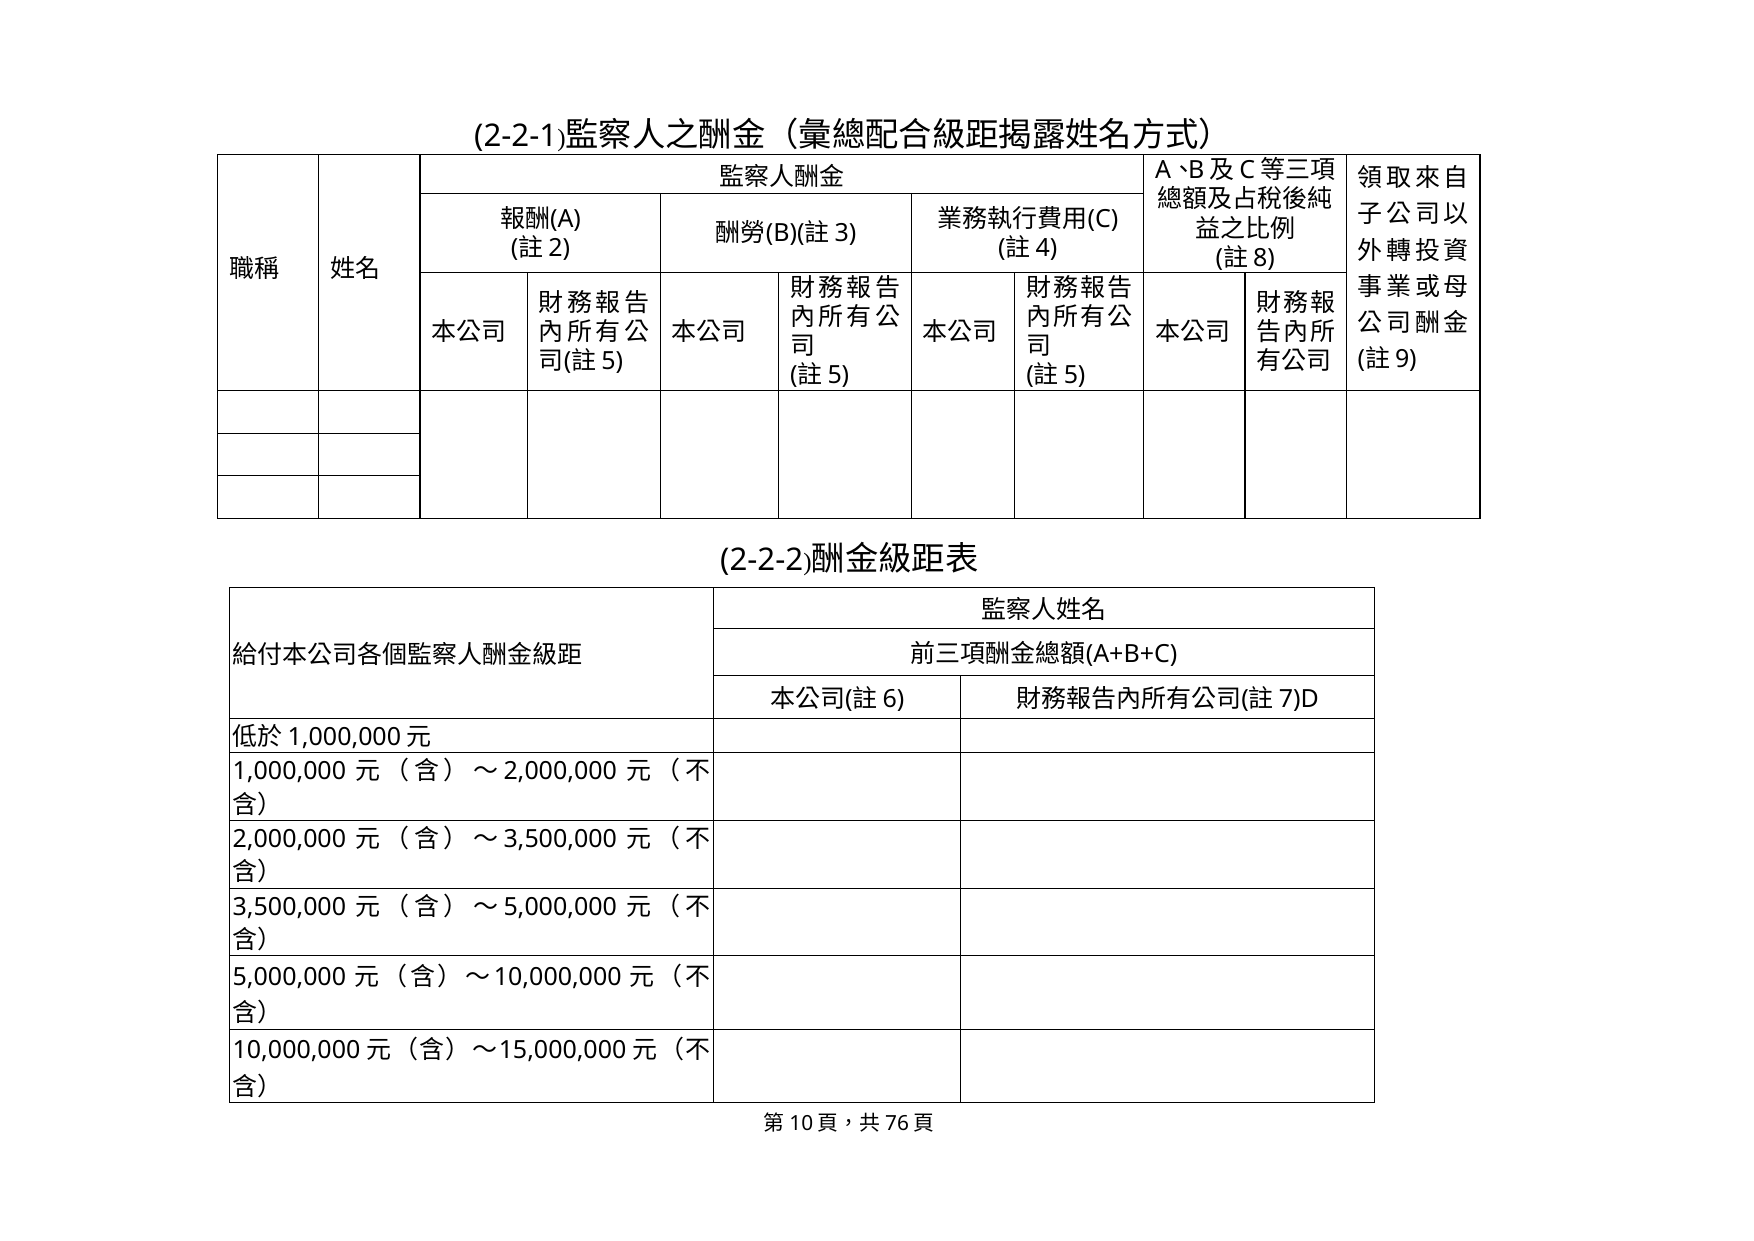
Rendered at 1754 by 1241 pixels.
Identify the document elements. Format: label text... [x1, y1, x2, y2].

table_cell [1144, 391, 1244, 518]
table_cell [1015, 391, 1143, 518]
table_cell 前三項酬金總額(A+B+C) [714, 629, 1374, 675]
table_cell [218, 434, 318, 475]
table_cell [714, 753, 960, 820]
table_cell [779, 391, 911, 518]
table_cell 2,000,000元（含）～3,500,000元（不含） [230, 821, 713, 887]
table_cell [961, 821, 1374, 887]
table_cell 酬勞(B)(註3) [661, 194, 911, 272]
table_cell 財務報告內所有公司 [1246, 273, 1346, 390]
table_cell [714, 889, 960, 955]
table_cell [961, 956, 1374, 1029]
table_cell [961, 719, 1374, 752]
table_cell [218, 476, 318, 518]
table_header 職稱 [218, 155, 318, 390]
table_header 領取來自子公司以外轉投資事業或母公司酬金(註9) [1347, 155, 1479, 390]
table_cell [1347, 391, 1479, 518]
table_cell 財務報告內所有公司 (註5) [1015, 273, 1143, 390]
table_cell 5,000,000元（含）～10,000,000元（不含） [230, 956, 713, 1029]
table_cell [319, 434, 419, 475]
table_cell [218, 391, 318, 432]
text (2-2-2)酬金級距表 [75, 531, 1623, 580]
table_cell 本公司(註6) [714, 676, 960, 718]
table_cell 財務報告內所有公司 (註5) [779, 273, 911, 390]
table_header A、B及C等三項總額及占稅後純益之比例 (註8) [1144, 155, 1346, 272]
table_cell [912, 391, 1014, 518]
table_cell [661, 391, 778, 518]
table_cell [961, 753, 1374, 820]
table_cell [714, 719, 960, 752]
table_cell 10,000,000元（含）～15,000,000元（不含） [230, 1030, 713, 1102]
table_cell 本公司 [1144, 273, 1244, 390]
table_cell [714, 956, 960, 1029]
table_header 給付本公司各個監察人酬金級距 [230, 588, 713, 718]
text (2-2-1)監察人之酬金（彙總配合級距揭露姓名方式） [75, 113, 1623, 154]
table_cell [714, 821, 960, 887]
table_cell [714, 1030, 960, 1102]
table_cell [319, 476, 419, 518]
table_cell 本公司 [912, 273, 1014, 390]
table_header 姓名 [319, 155, 419, 390]
table_cell 本公司 [661, 273, 778, 390]
table_cell [319, 391, 419, 432]
table_cell 本公司 [421, 273, 527, 390]
table_cell 財務報告內所有公司(註5) [528, 273, 660, 390]
table_cell [1246, 391, 1346, 518]
table_cell [961, 1030, 1374, 1102]
table_cell [528, 391, 660, 518]
table_header 監察人姓名 [714, 588, 1374, 628]
table_cell 1,000,000元（含）～2,000,000元（不含） [230, 753, 713, 820]
table_cell [961, 889, 1374, 955]
table_cell 報酬(A) (註2) [421, 194, 660, 272]
table_cell 財務報告內所有公司(註7)D [961, 676, 1374, 718]
table_cell [421, 391, 527, 518]
table_header 監察人酬金 [421, 155, 1143, 193]
table_cell 低於1,000,000元 [230, 719, 713, 752]
table_cell 3,500,000元（含）～5,000,000元（不含） [230, 889, 713, 955]
table_cell 業務執行費用(C)(註4) [912, 194, 1143, 272]
